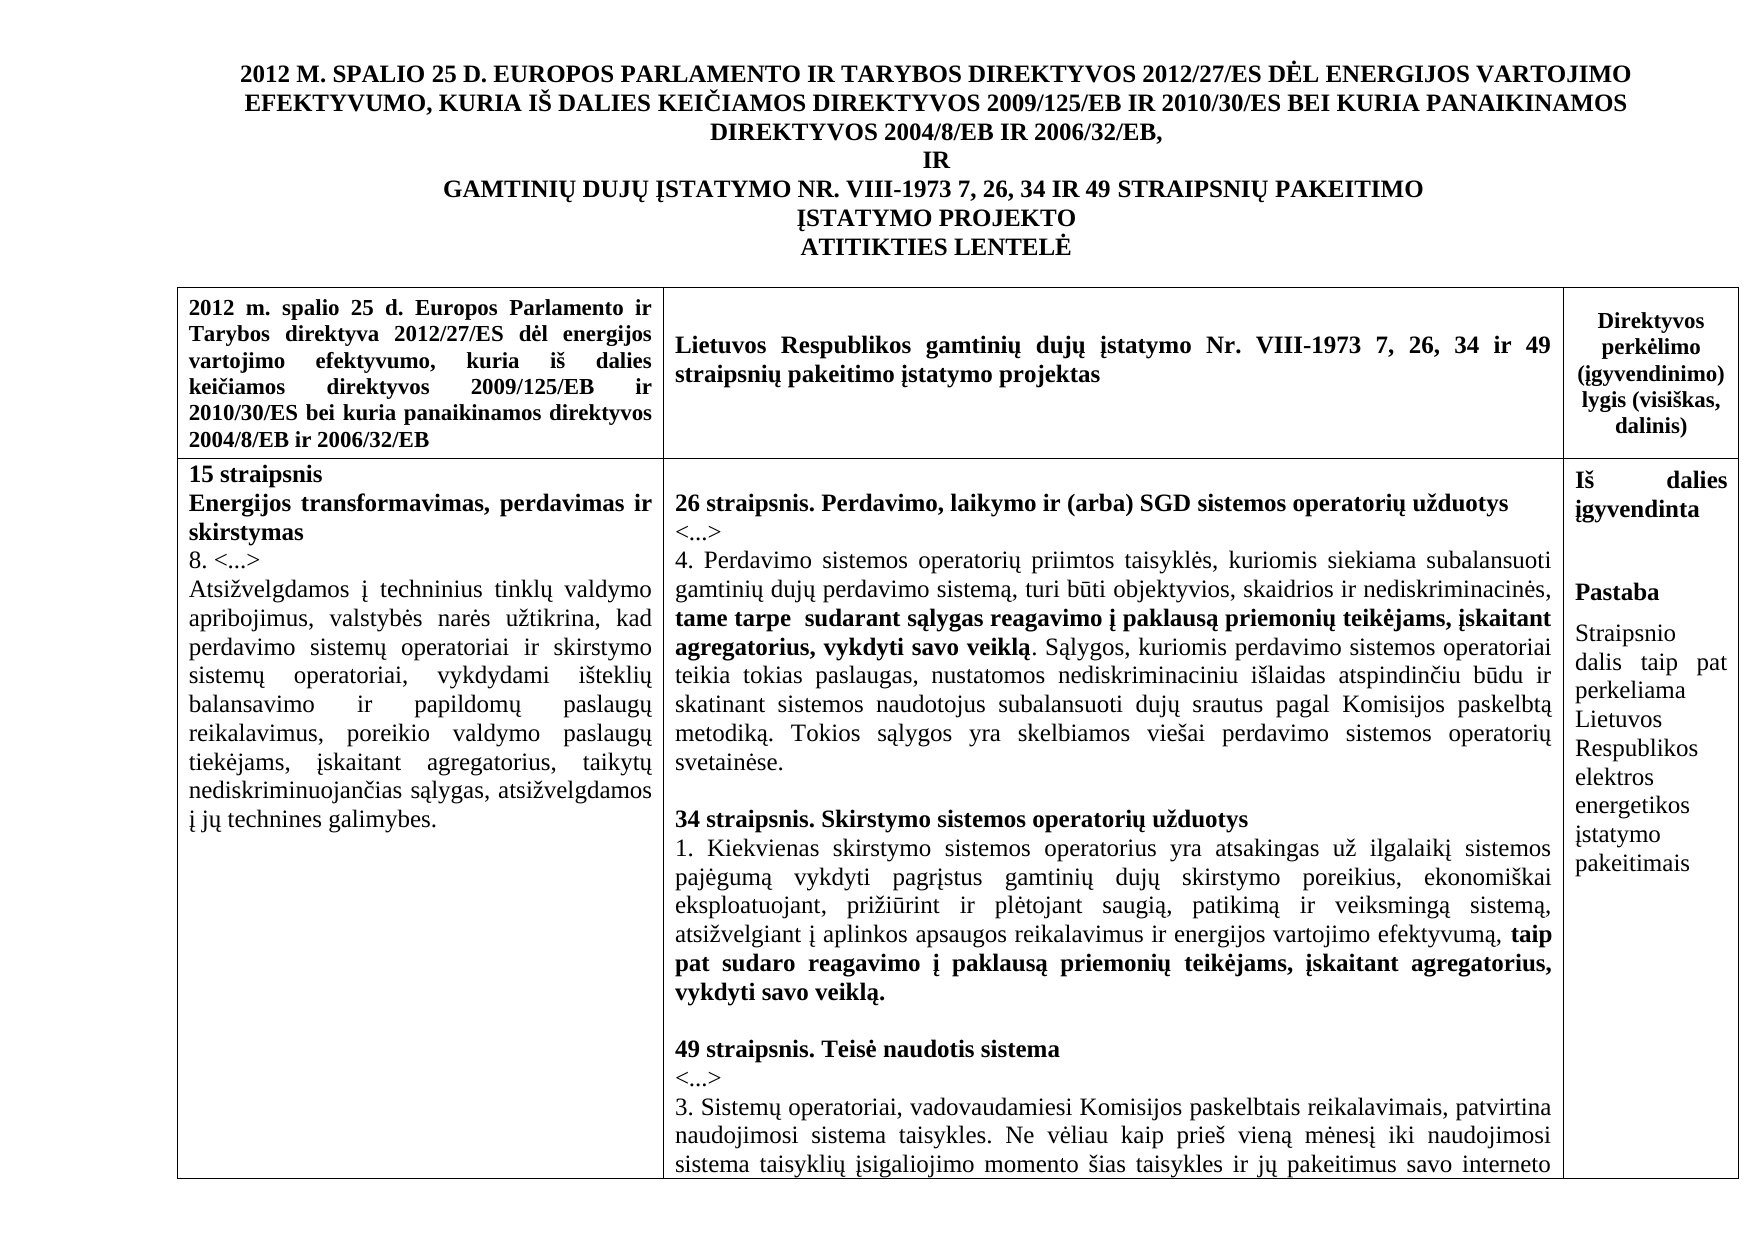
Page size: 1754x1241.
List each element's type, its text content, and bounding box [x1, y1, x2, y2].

text GAMTINIŲ DUJŲ ĮSTATYMO NR. VIII-1973 7, 26, 34 IR 49 straipsniŲ PAKEITIMO [177, 174, 1696, 203]
table_cell 15 straipsnis Energijos transformavimas, perdavimas ir skirstymas 8. <...> Atsižvelgdamos į techninius tinklų valdymo apribojimus, valstybės narės užtikrina, kad perdavimo sistemų operatoriai ir skirstymo sistemų operatoriai, vykdydami išteklių balansavimo ir papildomų paslaugų reikalavimus, poreikio valdymo paslaugų tiekėjams, įskaitant agregatorius, taikytų nediskriminuojančias sąlygas, atsižvelgdamos į jų technines galimybes. [178, 459, 663, 1178]
table_header Lietuvos Respublikos gamtinių dujų įstatymo Nr. VIII-1973 7, 26, 34 ir 49 straipsnių pakeitimo įstatymo projektas [664, 288, 1563, 458]
table_header Direktyvos perkėlimo (įgyvendinimo) lygis (visiškas, dalinis) [1564, 288, 1738, 458]
text 2012 M. SPALIO 25 D. EUROPOS PARLAMENTO IR TARYBOS DIREKTYVOS 2012/27/ES DĖL ENERGIJOS VARTOJIMO EFEKTYVUMO, KURIA IŠ DALIES KEIČIAMOS DIREKTYVOS 2009/125/EB IR 2010/30/ES BEI KURIA PANAIKINAMOS DIREKTYVOS 2004/8/EB IR 2006/32/EB, IR [177, 59, 1695, 174]
text ĮSTATYMO PROJEKTO [177, 203, 1696, 232]
table_header 2012 m. spalio 25 d. Europos Parlamento ir Tarybos direktyva 2012/27/ES dėl energijos vartojimo efektyvumo, kuria iš dalies keičiamos direktyvos 2009/125/EB ir 2010/30/ES bei kuria panaikinamos direktyvos 2004/8/EB ir 2006/32/EB [178, 288, 663, 458]
table_cell Iš dalies įgyvendinta Pastaba Straipsnio dalis taip pat perkeliama Lietuvos Respublikos elektros energetikos įstatymo pakeitimais [1564, 459, 1738, 1178]
table_cell 26 straipsnis. Perdavimo, laikymo ir (arba) SGD sistemos operatorių užduotys <...> 4. Perdavimo sistemos operatorių priimtos taisyklės, kuriomis siekiama subalansuoti gamtinių dujų perdavimo sistemą, turi būti objektyvios, skaidrios ir nediskriminacinės, tame tarpe sudarant sąlygas reagavimo į paklausą priemonių teikėjams, įskaitant agregatorius, vykdyti savo veiklą. Sąlygos, kuriomis perdavimo sistemos operatoriai teikia tokias paslaugas, nustatomos nediskriminaciniu išlaidas atspindinčiu būdu ir skatinant sistemos naudotojus subalansuoti dujų srautus pagal Komisijos paskelbtą metodiką. Tokios sąlygos yra skelbiamos viešai perdavimo sistemos operatorių svetainėse. 34 straipsnis. Skirstymo sistemos operatorių užduotys 1. Kiekvienas skirstymo sistemos operatorius yra atsakingas už ilgalaikį sistemos pajėgumą vykdyti pagrįstus gamtinių dujų skirstymo poreikius, ekonomiškai eksploatuojant, prižiūrint ir plėtojant saugią, patikimą ir veiksmingą sistemą, atsižvelgiant į aplinkos apsaugos reikalavimus ir energijos vartojimo efektyvumą, taip pat sudaro reagavimo į paklausą priemonių teikėjams, įskaitant agregatorius, vykdyti savo veiklą. 49 straipsnis. Teisė naudotis sistema <...> 3. Sistemų operatoriai, vadovaudamiesi Komisijos paskelbtais reikalavimais, patvirtina naudojimosi sistema taisykles. Ne vėliau kaip prieš vieną mėnesį iki naudojimosi sistema taisyklių įsigaliojimo momento šias taisykles ir jų pakeitimus savo interneto [664, 459, 1563, 1178]
text ATITIKTIES LENTELĖ [177, 232, 1695, 260]
